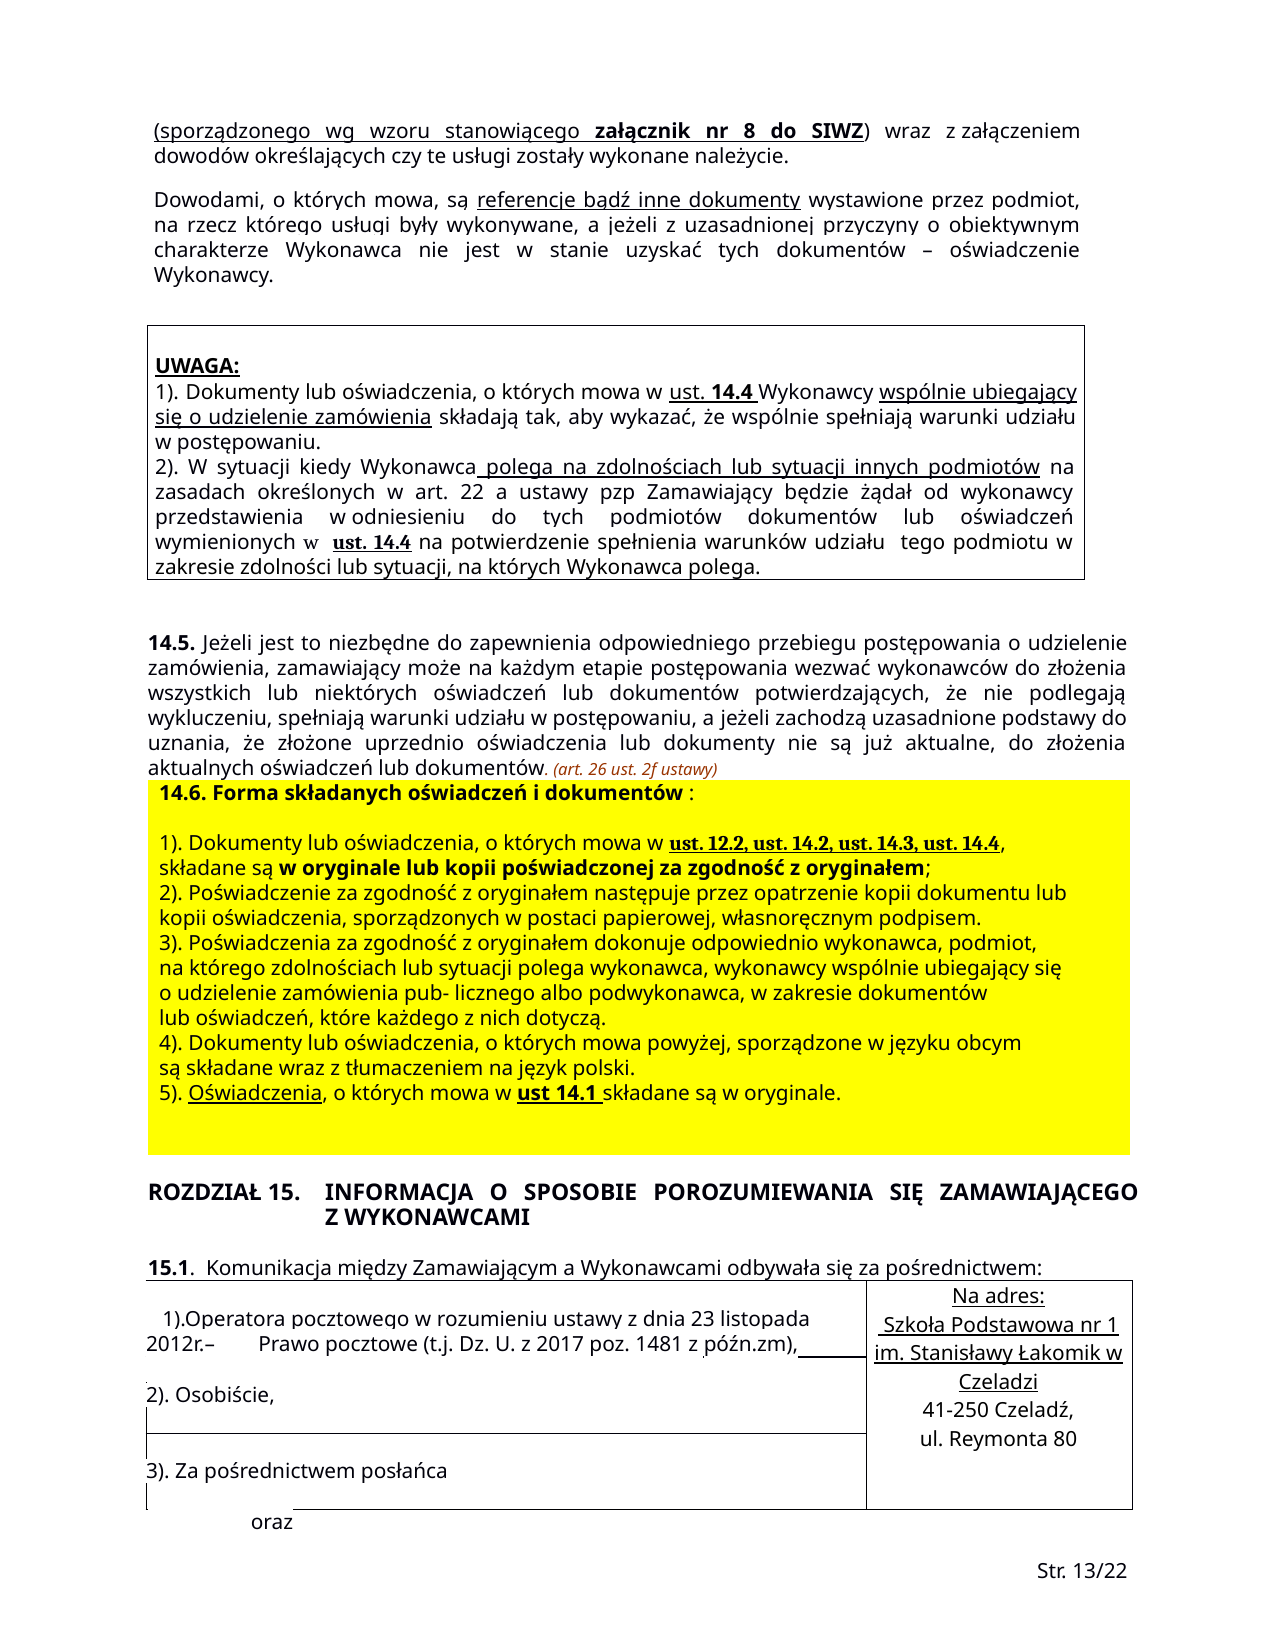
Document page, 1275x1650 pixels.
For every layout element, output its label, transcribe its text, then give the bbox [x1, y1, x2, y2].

table_cell (sporządzonego wg wzoru stanowiącego załącznik nr 8 do SIWZ) wraz z załączeniem dowodów określających czy te usługi zostały wykonane należycie. Dowodami, o których mowa, są referencje bądź inne dokumenty wystawione przez podmiot, na rzecz którego usługi były wykonywane, a jeżeli z uzasadnionej przyczyny o obiektywnym charakterze Wykonawca nie jest w stanie uzyskać tych dokumentów – oświadczenie Wykonawcy. [136, 113, 1098, 300]
text 15.1. Komunikacja między Zamawiającym a Wykonawcami odbywała się za pośrednictwem: [148, 1255, 1127, 1280]
table_header UWAGA: 1). Dokumenty lub oświadczenia, o których mowa w ust. 14.4 Wykonawcy wspólnie ubiegający się o udzielenie zamówienia składają tak, aby wykazać, że wspólnie spełniają warunki udziału w postępowaniu. 2). W sytuacji kiedy Wykonawca polega na zdolnościach lub sytuacji innych podmiotów na zasadach określonych w art. 22 a ustawy pzp Zamawiający będzie żądał od wykonawcy przedstawienia w odniesieniu do tych podmiotów dokumentów lub oświadczeń wymienionych w ust. 14.4 na potwierdzenie spełnienia warunków udziału tego podmiotu w zakresie zdolności lub sytuacji, na których Wykonawca polega. [148, 326, 1084, 579]
text oraz [148, 1510, 1127, 1534]
table_cell 3). Za pośrednictwem posłańca [147, 1434, 866, 1508]
text Rozdział 15. Informacja o sposobie porozumiewania się Zamawiającego z Wykonawcami [148, 1180, 1139, 1230]
table_header Na adres: Szkoła Podstawowa nr 1 im. Stanisławy Łakomik w Czeladzi 41-250 Czeladź, ul. Reymonta 80 [867, 1281, 1132, 1508]
table_cell 2). Osobiście, [147, 1358, 866, 1432]
table_header 1).Operatora pocztowego w rozumieniu ustawy z dnia 23 listopada 2012r.– Prawo pocztowe (t.j. Dz. U. z 2017 poz. 1481 z późn.zm), [147, 1281, 866, 1356]
text 14.5. Jeżeli jest to niezbędne do zapewnienia odpowiedniego przebiegu postępowania o udzielenie zamówienia, zamawiający może na każdym etapie postępowania wezwać wykonawców do złożenia wszystkich lub niektórych oświadczeń lub dokumentów potwierdzających, że nie podlegają wykluczeniu, spełniają warunki udziału w postępowaniu, a jeżeli zachodzą uzasadnione podstawy do uznania, że złożone uprzednio oświadczenia lub dokumenty nie są już aktualne, do złożenia aktualnych oświadczeń lub dokumentów. (art. 26 ust. 2f ustawy) [148, 630, 1127, 780]
table_header 14.6. Forma składanych oświadczeń i dokumentów : 1). Dokumenty lub oświadczenia, o których mowa w ust. 12.2, ust. 14.2, ust. 14.3, ust. 14.4, składane są w oryginale lub kopii poświadczonej za zgodność z oryginałem; 2). Poświadczenie za zgodność z oryginałem następuje przez opatrzenie kopii dokumentu lub kopii oświadczenia, sporządzonych w postaci papierowej, własnoręcznym podpisem. 3). Poświadczenia za zgodność z oryginałem dokonuje odpowiednio wykonawca, podmiot, na którego zdolnościach lub sytuacji polega wykonawca, wykonawcy wspólnie ubiegający się o udzielenie zamówienia pub- licznego albo podwykonawca, w zakresie dokumentów lub oświadczeń, które każdego z nich dotyczą. 4). Dokumenty lub oświadczenia, o których mowa powyżej, sporządzone w języku obcym są składane wraz z tłumaczeniem na język polski. 5). Oświadczenia, o których mowa w ust 14.1 składane są w oryginale. [148, 780, 1130, 1155]
